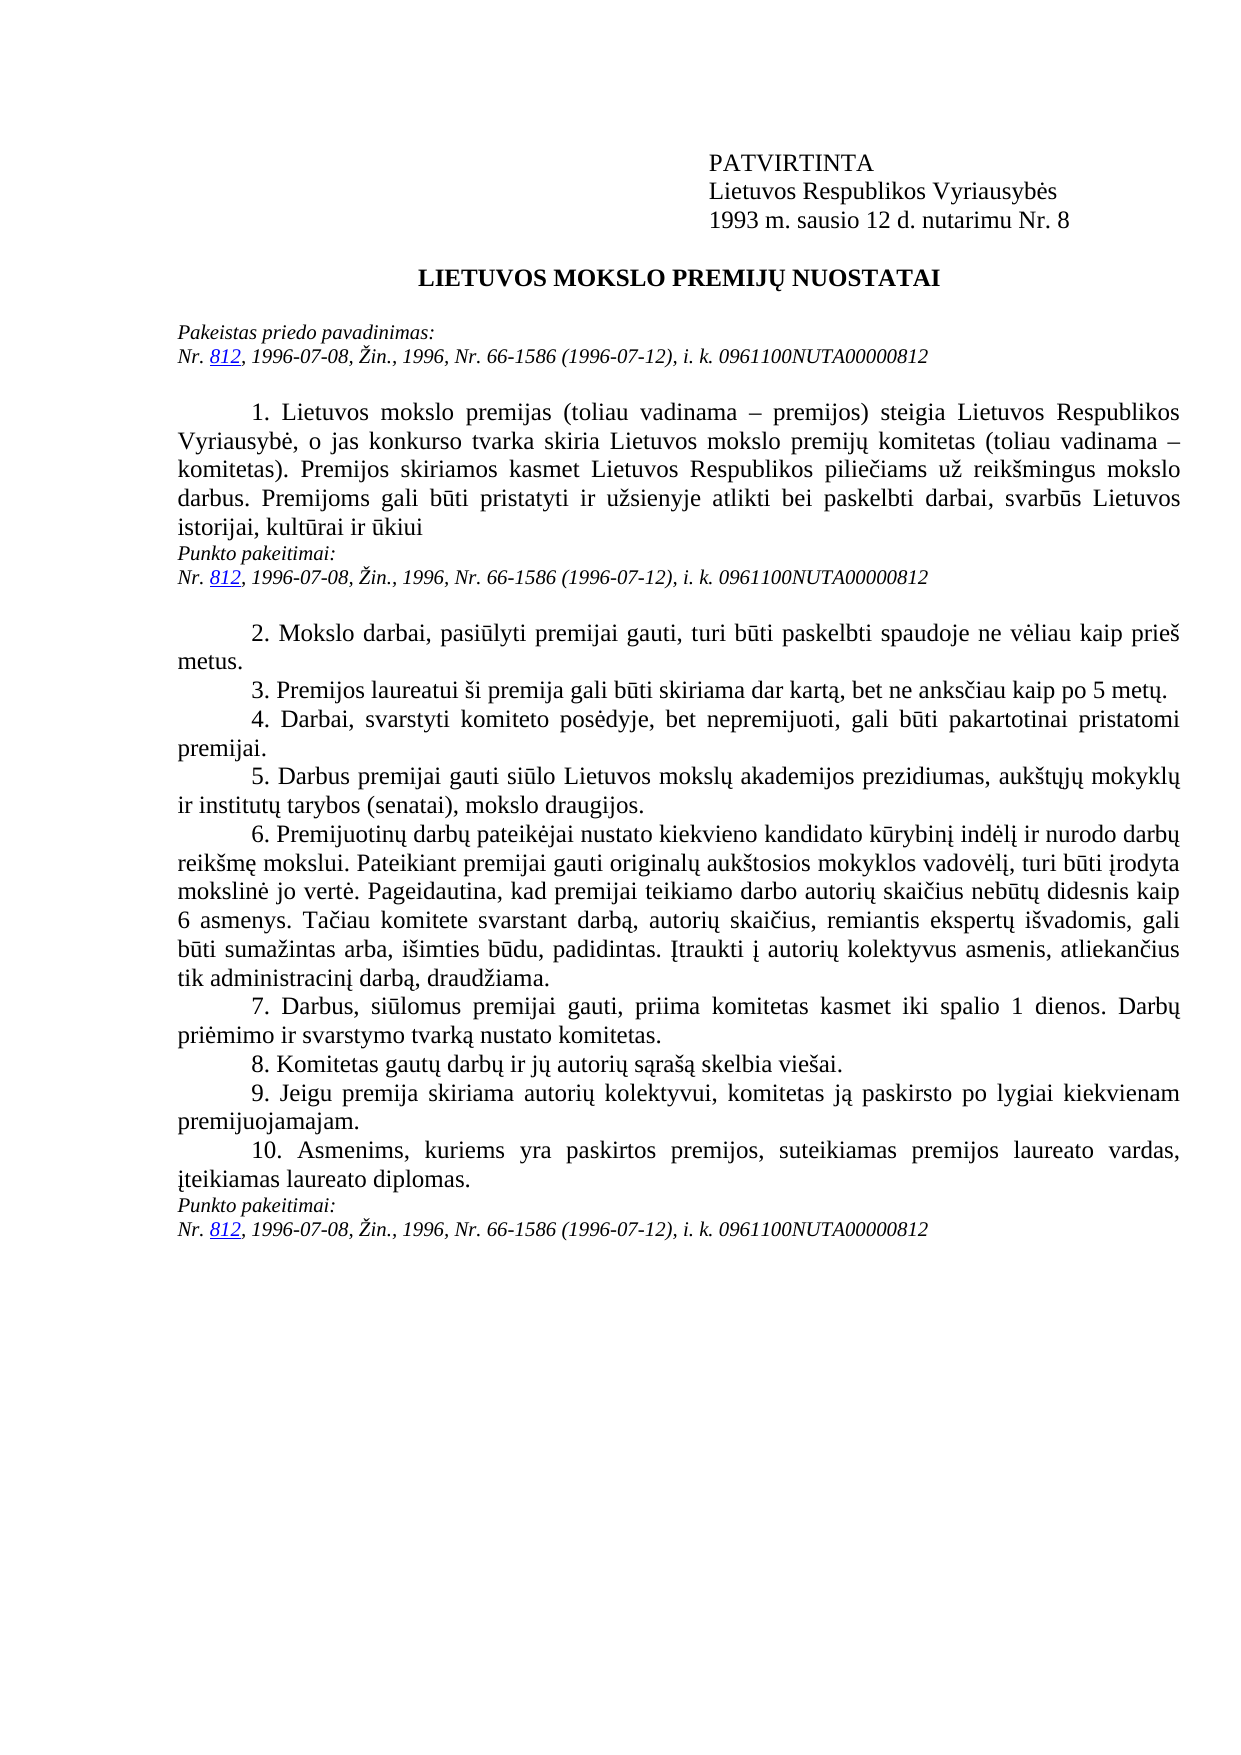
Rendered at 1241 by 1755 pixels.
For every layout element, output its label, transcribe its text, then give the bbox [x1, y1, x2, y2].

text 9. Jeigu premija skiriama autorių kolektyvui, komitetas ją paskirsto po lygiai kiekvienam premijuojamajam. [177, 1078, 1181, 1135]
text 7. Darbus, siūlomus premijai gauti, priima komitetas kasmet iki spalio 1 dienos. Darbų priėmimo ir svarstymo tvarką nustato komitetas. [177, 991, 1181, 1049]
text 4. Darbai, svarstyti komiteto posėdyje, bet nepremijuoti, gali būti pakartotinai pristatomi premijai. [177, 704, 1181, 761]
text Punkto pakeitimai: [177, 541, 1181, 565]
text 8. Komitetas gautų darbų ir jų autorių sąrašą skelbia viešai. [177, 1049, 1181, 1078]
text Pakeistas priedo pavadinimas: [177, 320, 1181, 344]
text 2. Mokslo darbai, pasiūlyti premijai gauti, turi būti paskelbti spaudoje ne vėliau kaip prieš metus. [177, 618, 1181, 675]
text 3. Premijos laureatui ši premija gali būti skiriama dar kartą, bet ne anksčiau kaip po 5 metų. [177, 675, 1181, 704]
text Lietuvos Respublikos Vyriausybės [177, 176, 1181, 205]
text 6. Premijuotinų darbų pateikėjai nustato kiekvieno kandidato kūrybinį indėlį ir nurodo darbų reikšmę mokslui. Pateikiant premijai gauti originalų aukštosios mokyklos vadovėlį, turi būti įrodyta mokslinė jo vertė. Pageidautina, kad premijai teikiamo darbo autorių skaičius nebūtų didesnis kaip 6 asmenys. Tačiau komitete svarstant darbą, autorių skaičius, remiantis ekspertų išvadomis, gali būti sumažintas arba, išimties būdu, padidintas. Įtraukti į autorių kolektyvus asmenis, atliekančius tik administracinį darbą, draudžiama. [177, 819, 1181, 991]
text Nr. 812, 1996-07-08, Žin., 1996, Nr. 66-1586 (1996-07-12), i. k. 0961100NUTA00000812 [177, 344, 1181, 368]
text 5. Darbus premijai gauti siūlo Lietuvos mokslų akademijos prezidiumas, aukštųjų mokyklų ir institutų tarybos (senatai), mokslo draugijos. [177, 761, 1181, 819]
text PATVIRTINTA [177, 148, 1181, 176]
text Lietuvos mokslo premijų nuostatai [177, 263, 1181, 291]
text 1. Lietuvos mokslo premijas (toliau vadinama – premijos) steigia Lietuvos Respublikos Vyriausybė, o jas konkurso tvarka skiria Lietuvos mokslo premijų komitetas (toliau vadinama – komitetas). Premijos skiriamos kasmet Lietuvos Respublikos piliečiams už reikšmingus mokslo darbus. Premijoms gali būti pristatyti ir užsienyje atlikti bei paskelbti darbai, svarbūs Lietuvos istorijai, kultūrai ir ūkiui [177, 397, 1181, 541]
text Nr. 812, 1996-07-08, Žin., 1996, Nr. 66-1586 (1996-07-12), i. k. 0961100NUTA00000812 [177, 1217, 1181, 1241]
text Punkto pakeitimai: [177, 1193, 1181, 1217]
text Nr. 812, 1996-07-08, Žin., 1996, Nr. 66-1586 (1996-07-12), i. k. 0961100NUTA00000812 [177, 565, 1181, 589]
text 10. Asmenims, kuriems yra paskirtos premijos, suteikiamas premijos laureato vardas, įteikiamas laureato diplomas. [177, 1135, 1181, 1193]
text 1993 m. sausio 12 d. nutarimu Nr. 8 [177, 205, 1181, 234]
